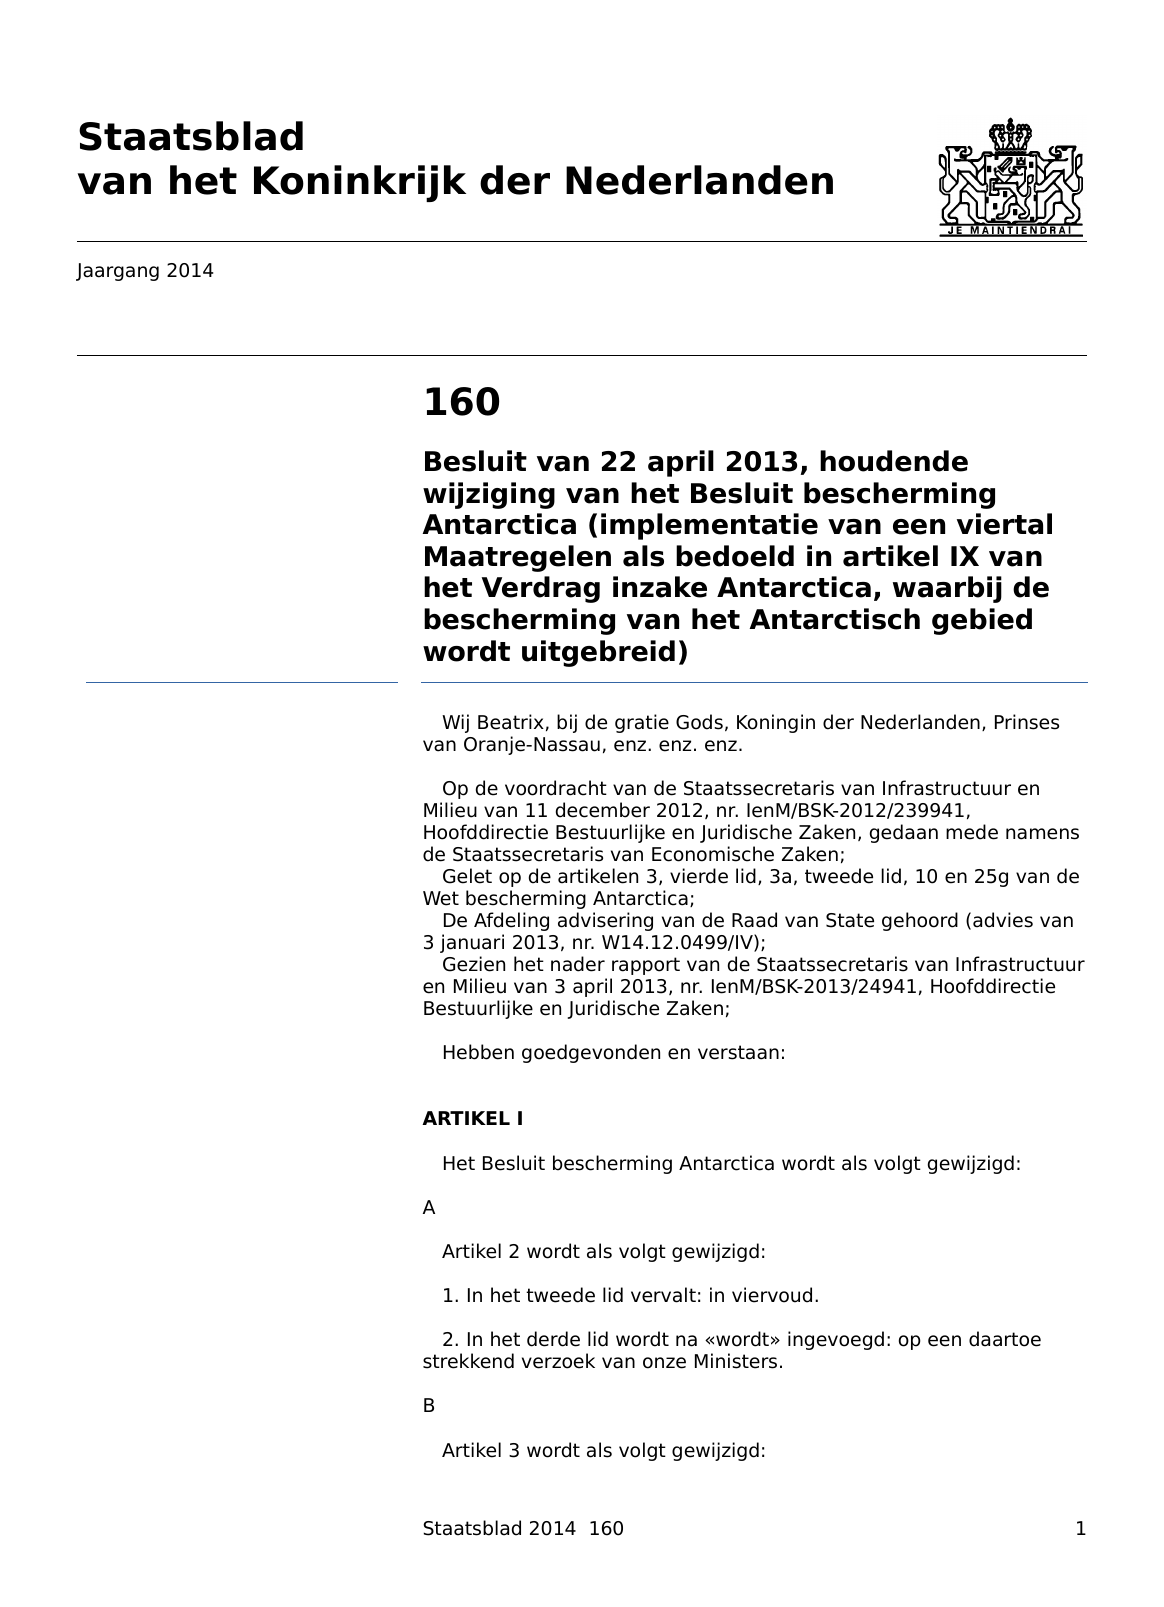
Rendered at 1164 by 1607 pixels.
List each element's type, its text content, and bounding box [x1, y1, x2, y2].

text Op de voordracht van de Staatssecretaris van Infrastructuur en Milieu van 11 december 2012, nr. IenM/BSK-2012/239941, Hoofddirectie Bestuurlijke en Juridische Zaken, gedaan mede namens de Staatssecretaris van Economische Zaken; [422, 778, 1087, 866]
text De Afdeling advisering van de Raad van State gehoord (advies van 3 januari 2013, nr. W14.12.0499/IV); [422, 910, 1087, 954]
text Artikel 3 wordt als volgt gewijzigd: [422, 1439, 1087, 1461]
text 1. In het tweede lid vervalt: in viervoud. [422, 1285, 1087, 1307]
text Artikel 2 wordt als volgt gewijzigd: [422, 1241, 1087, 1263]
text B [422, 1395, 1087, 1417]
table_header Staatsblad van het Koninkrijk der Nederlanden [77, 100, 886, 241]
text Hebben goedgevonden en verstaan: [422, 1042, 1087, 1064]
text 2. In het derde lid wordt na «wordt» ingevoegd: op een daartoe strekkend verzoek van onze Ministers. [422, 1329, 1087, 1373]
text Besluit van 22 april 2013, houdende wijziging van het Besluit bescherming Antarctica (implementatie van een viertal Maatregelen als bedoeld in artikel IX van het Verdrag inzake Antarctica, waarbij de bescherming van het Antarctisch gebied wordt uitgebreid) [422, 447, 1087, 667]
subtitle ARTIKEL I [422, 1108, 1087, 1130]
text Wij Beatrix, bij de gratie Gods, Koningin der Nederlanden, Prinses van Oranje-Nassau, enz. enz. enz. [422, 712, 1087, 756]
picture [936, 115, 1087, 240]
text Het Besluit bescherming Antarctica wordt als volgt gewijzigd: [422, 1152, 1087, 1174]
table_header [886, 100, 1087, 241]
subtitle 160 [422, 381, 1087, 424]
text Gelet op de artikelen 3, vierde lid, 3a, tweede lid, 10 en 25g van de Wet bescherming Antarctica; [422, 866, 1087, 910]
text Gezien het nader rapport van de Staatssecretaris van Infrastructuur en Milieu van 3 april 2013, nr. IenM/BSK-2013/24941, Hoofddirectie Bestuurlijke en Juridische Zaken; [422, 954, 1087, 1020]
table_cell Jaargang 2014 [77, 242, 1087, 355]
text A [422, 1197, 1087, 1219]
